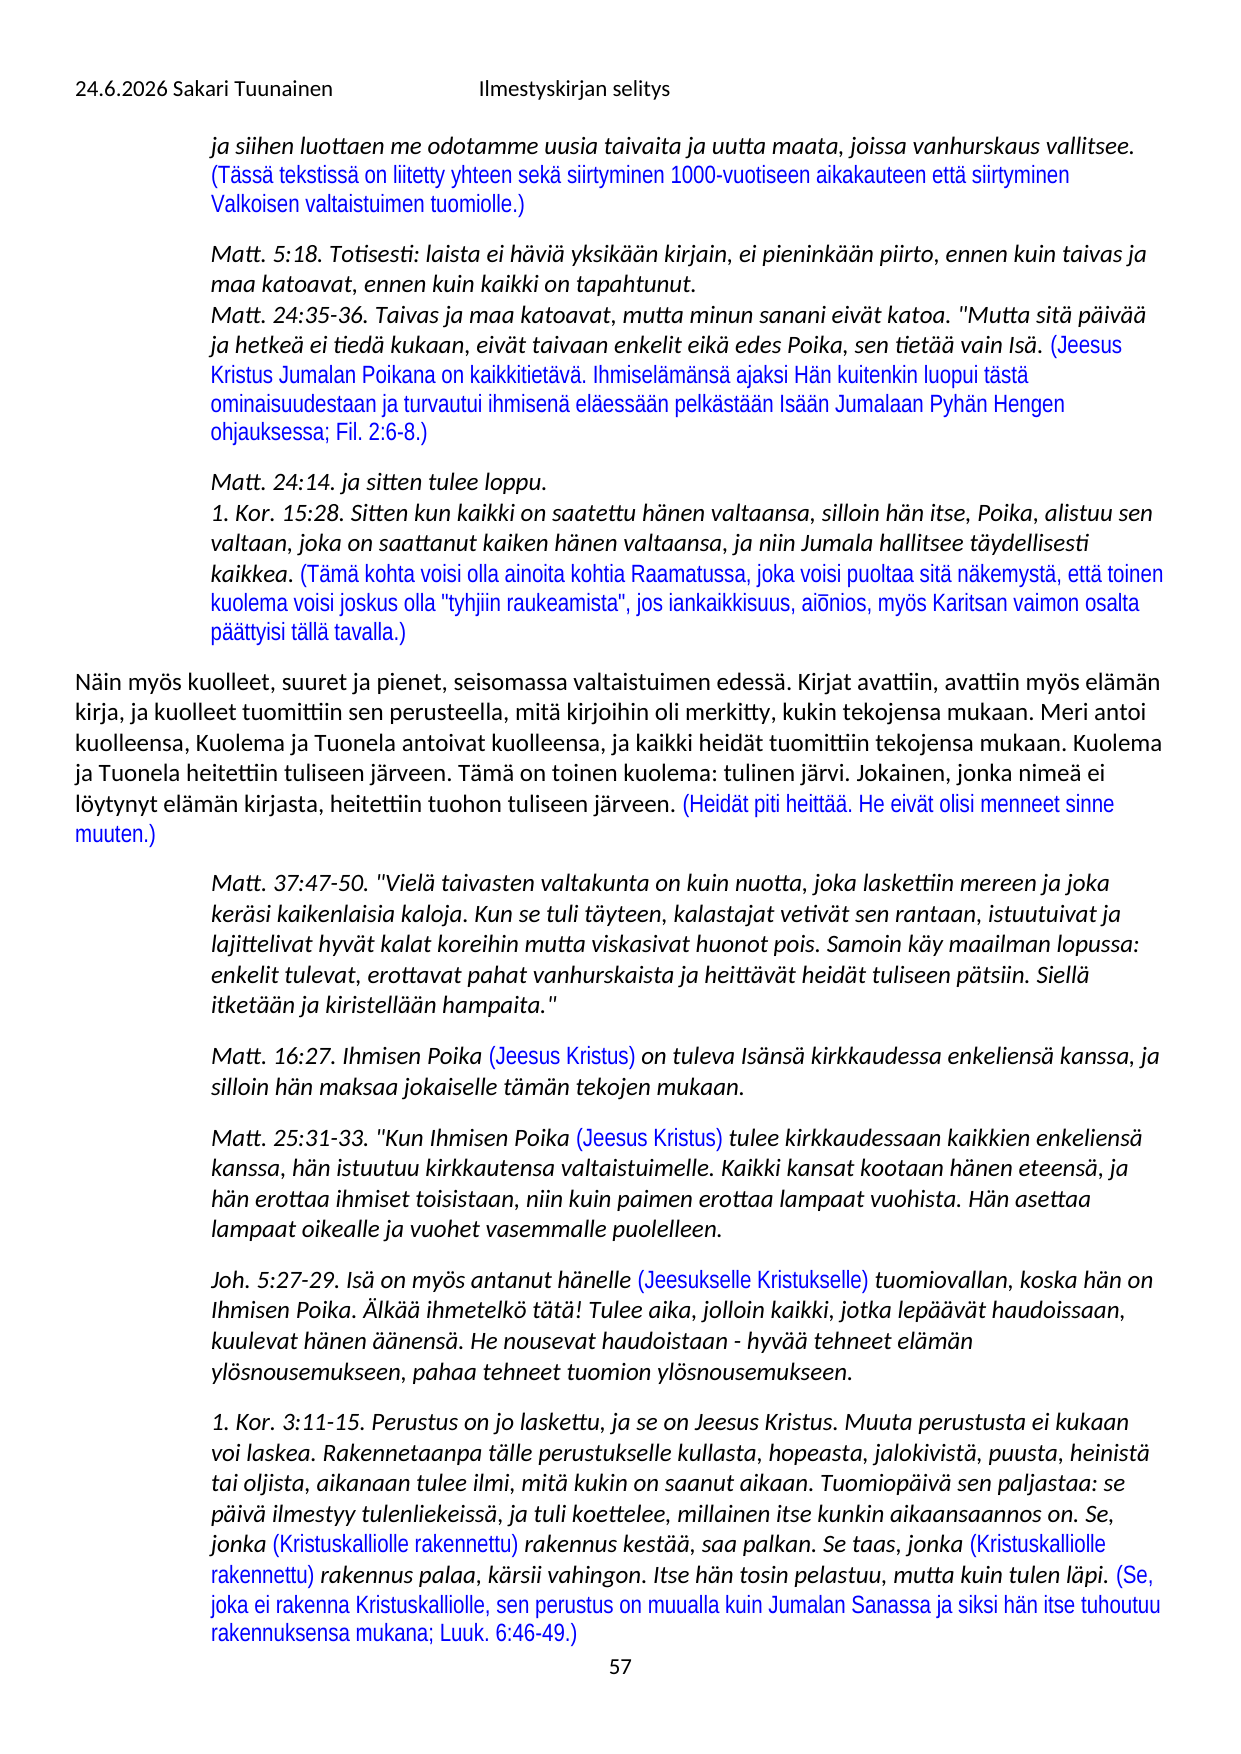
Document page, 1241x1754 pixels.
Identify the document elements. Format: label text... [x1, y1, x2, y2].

text Matt. 16:27. Ihmisen Poika (Jeesus Kristus) on tuleva Isänsä kirkkaudessa enkeliensä kanssa, ja silloin hän maksaa jokaiselle tämän tekojen mukaan. [211, 1040, 1165, 1101]
text Matt. 5:18. Totisesti: laista ei häviä yksikään kirjain, ei pieninkään piirto, ennen kuin taivas ja maa katoavat, ennen kuin kaikki on tapahtunut. [210, 238, 1165, 299]
text Matt. 24:35-36. Taivas ja maa katoavat, mutta minun sanani eivät katoa. "Mutta sitä päivää ja hetkeä ei tiedä kukaan, eivät taivaan enkelit eikä edes Poika, sen tietää vain Isä. (Jeesus Kristus Jumalan Poikana on kaikkitietävä. Ihmiselämänsä ajaksi Hän kuitenkin luopui tästä ominaisuudestaan ja turvautui ihmisenä eläessään pelkästään Isään Jumalaan Pyhän Hengen ohjauksessa; Fil. 2:6-8.) [210, 299, 1165, 446]
text ja siihen luottaen me odotamme uusia taivaita ja uutta maata, joissa vanhurskaus vallitsee. (Tässä tekstissä on liitetty yhteen sekä siirtyminen 1000-vuotiseen aikakauteen että siirtyminen Valkoisen valtaistuimen tuomiolle.) [211, 130, 1165, 218]
text 1. Kor. 3:11-15. Perustus on jo laskettu, ja se on Jeesus Kristus. Muuta perustusta ei kukaan voi laskea. Rakennetaanpa tälle perustukselle kullasta, hopeasta, jalokivistä, puusta, heinistä tai oljista, aikanaan tulee ilmi, mitä kukin on saanut aikaan. Tuomiopäivä sen paljastaa: se päivä ilmestyy tulenliekeissä, ja tuli koettelee, millainen itse kunkin aikaansaannos on. Se, jonka (Kristuskalliolle rakennettu) rakennus kestää, saa palkan. Se taas, jonka (Kristuskalliolle rakennettu) rakennus palaa, kärsii vahingon. Itse hän tosin pelastuu, mutta kuin tulen läpi. (Se, joka ei rakenna Kristuskalliolle, sen perustus on muualla kuin Jumalan Sanassa ja siksi hän itse tuhoutuu rakennuksensa mukana; Luuk. 6:46-49.) [211, 1407, 1165, 1647]
text Matt. 24:14. ja sitten tulee loppu. [210, 466, 1165, 497]
text Näin myös kuolleet, suuret ja pienet, seisomassa valtaistuimen edessä. Kirjat avattiin, avattiin myös elämän kirja, ja kuolleet tuomittiin sen perusteella, mitä kirjoihin oli merkitty, kukin tekojensa mukaan. Meri antoi kuolleensa, Kuolema ja Tuonela antoivat kuolleensa, ja kaikki heidät tuomittiin tekojensa mukaan. Kuolema ja Tuonela heitettiin tuliseen järveen. Tämä on toinen kuolema: tulinen järvi. Jokainen, jonka nimeä ei löytynyt elämän kirjasta, heitettiin tuohon tuliseen järveen. (Heidät piti heittää. He eivät olisi menneet sinne muuten.) [75, 666, 1165, 847]
text Joh. 5:27-29. Isä on myös antanut hänelle (Jeesukselle Kristukselle) tuomiovallan, koska hän on Ihmisen Poika. Älkää ihmetelkö tätä! Tulee aika, jolloin kaikki, jotka lepäävät haudoissaan, kuulevat hänen äänensä. He nousevat haudoistaan - hyvää tehneet elämän ylösnousemukseen, pahaa tehneet tuomion ylösnousemukseen. [211, 1264, 1165, 1386]
text 1. Kor. 15:28. Sitten kun kaikki on saatettu hänen valtaansa, silloin hän itse, Poika, alistuu sen valtaan, joka on saattanut kaiken hänen valtaansa, ja niin Jumala hallitsee täydellisesti kaikkea. (Tämä kohta voisi olla ainoita kohtia Raamatussa, joka voisi puoltaa sitä näkemystä, että toinen kuolema voisi joskus olla "tyhjiin raukeamista", jos iankaikkisuus, aiōnios, myös Karitsan vaimon osalta päättyisi tällä tavalla.) [210, 497, 1165, 646]
text Matt. 37:47-50. "Vielä taivasten valtakunta on kuin nuotta, joka laskettiin mereen ja joka keräsi kaikenlaisia kaloja. Kun se tuli täyteen, kalastajat vetivät sen rantaan, istuutuivat ja lajittelivat hyvät kalat koreihin mutta viskasivat huonot pois. Samoin käy maailman lopussa: enkelit tulevat, erottavat pahat vanhurskaista ja heittävät heidät tuliseen pätsiin. Siellä itketään ja kiristellään hampaita." [211, 867, 1165, 1020]
text Matt. 25:31-33. "Kun Ihmisen Poika (Jeesus Kristus) tulee kirkkaudessaan kaikkien enkeliensä kanssa, hän istuutuu kirkkautensa valtaistuimelle. Kaikki kansat kootaan hänen eteensä, ja hän erottaa ihmiset toisistaan, niin kuin paimen erottaa lampaat vuohista. Hän asettaa lampaat oikealle ja vuohet vasemmalle puolelleen. [211, 1122, 1165, 1244]
